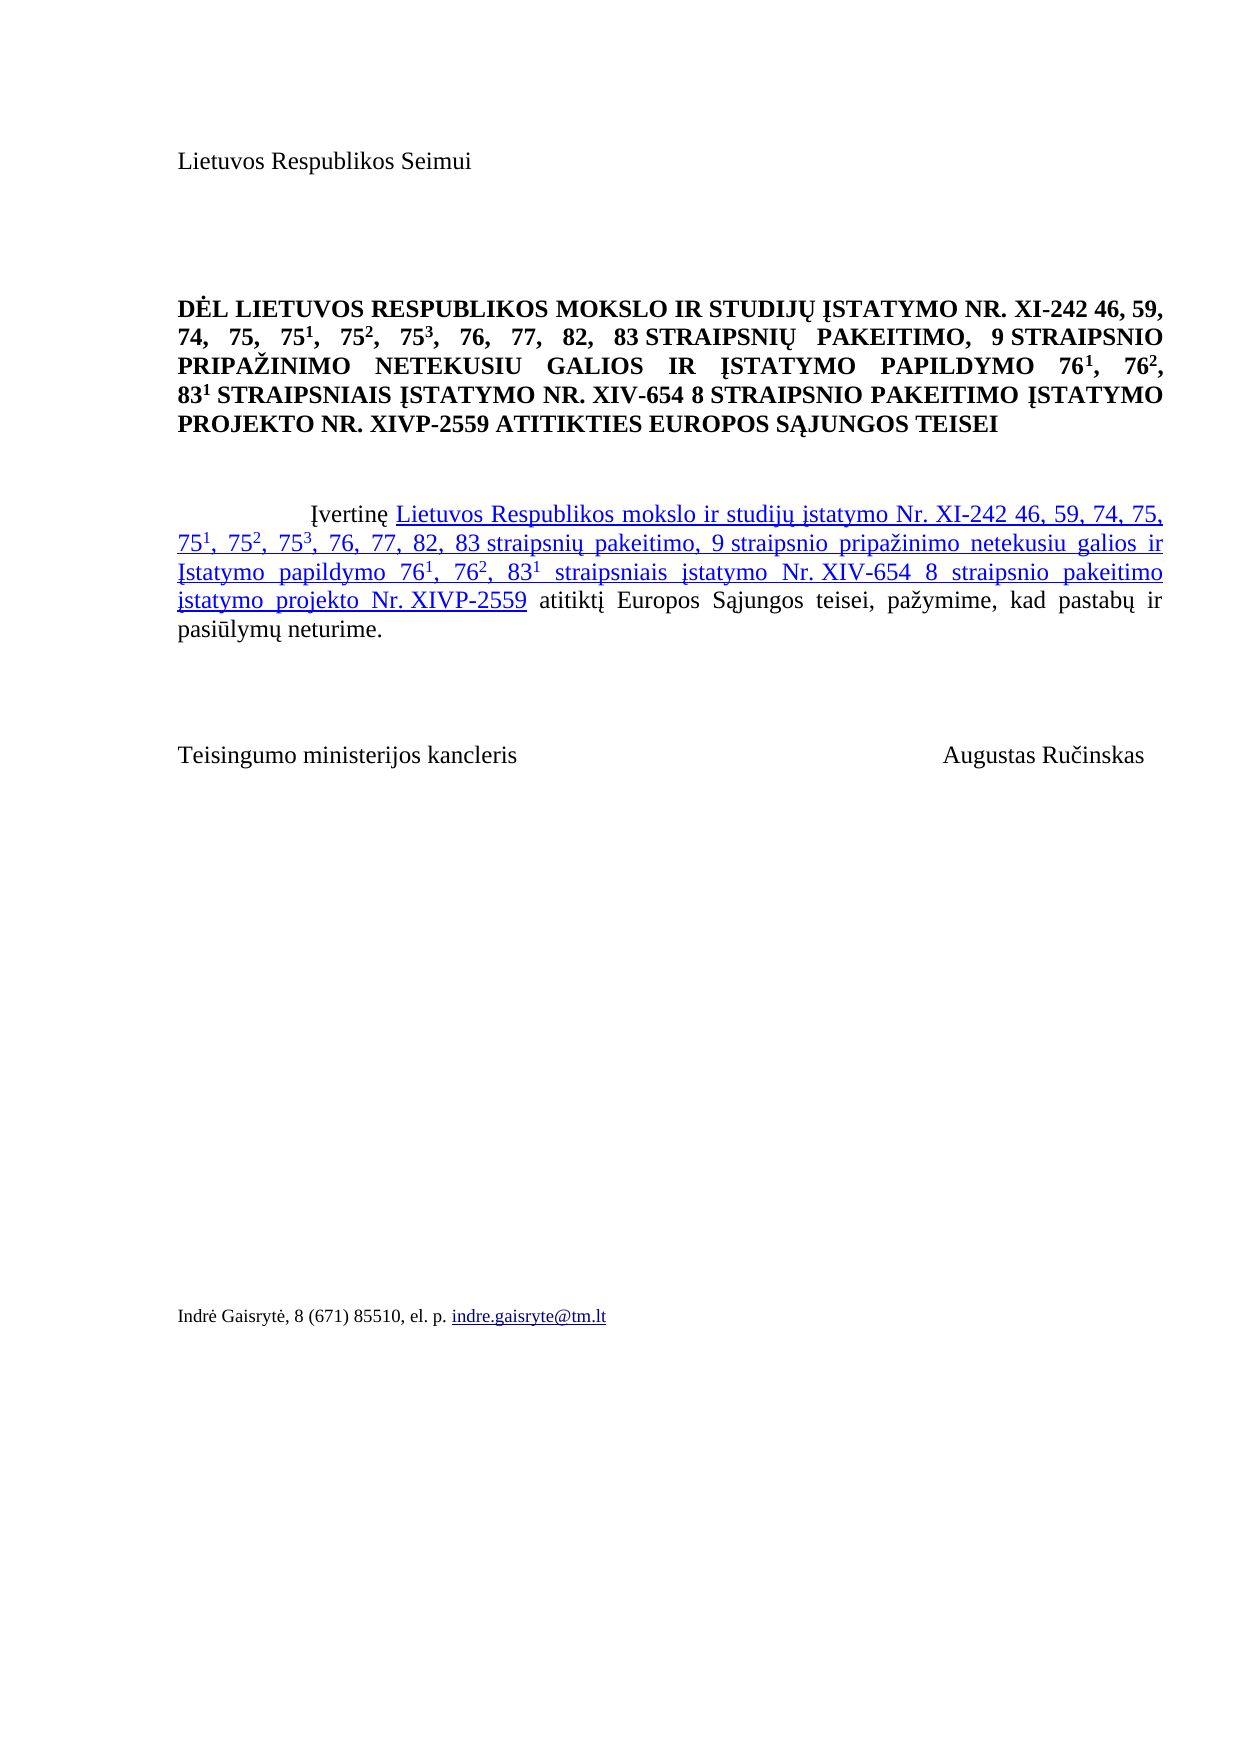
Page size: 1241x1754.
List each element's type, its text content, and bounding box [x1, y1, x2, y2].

text Indrė Gaisrytė, 8 (671) 85510, el. p. indre.gaisryte@tm.lt [177, 1305, 1163, 1326]
text DĖL LIETUVOS RESPUBLIKOS MOKSLO IR STUDIJŲ ĮSTATYMO NR. XI-242 46, 59, 74, 75, 751, 752, 753, 76, 77, 82, 83 STRAIPSNIŲ PAKEITIMO, 9 STRAIPSNIO PRIPAŽINIMO NETEKUSIU GALIOS IR ĮSTATYMO PAPILDYMO 761, 762, 831 STRAIPSNIAIS ĮSTATYMO NR. XIV-654 8 STRAIPSNIO PAKEITIMO ĮSTATYMo projekto Nr. XIVP-2559 Atitikties Europos Sąjungos teisei [177, 294, 1163, 437]
text Lietuvos Respublikos Seimui [177, 146, 1130, 174]
text Teisingumo ministerijos kancleris Augustas Ručinskas [177, 741, 1163, 769]
text Įvertinę Lietuvos Respublikos mokslo ir studijų įstatymo Nr. XI-242 46, 59, 74, 75, 751, 752, 753, 76, 77, 82, 83 straipsnių pakeitimo, 9 straipsnio pripažinimo netekusiu galios ir [177, 499, 1163, 553]
text Įstatymo papildymo 761, 762, 831 straipsniais įstatymo Nr. XIV-654 8 straipsnio pakeitimo [177, 554, 1163, 582]
text įstatymo projekto Nr. XIVP-2559 atitiktį Europos Sąjungos teisei, pažymime, kad pastabų ir pasiūlymų neturime. [177, 583, 1163, 643]
